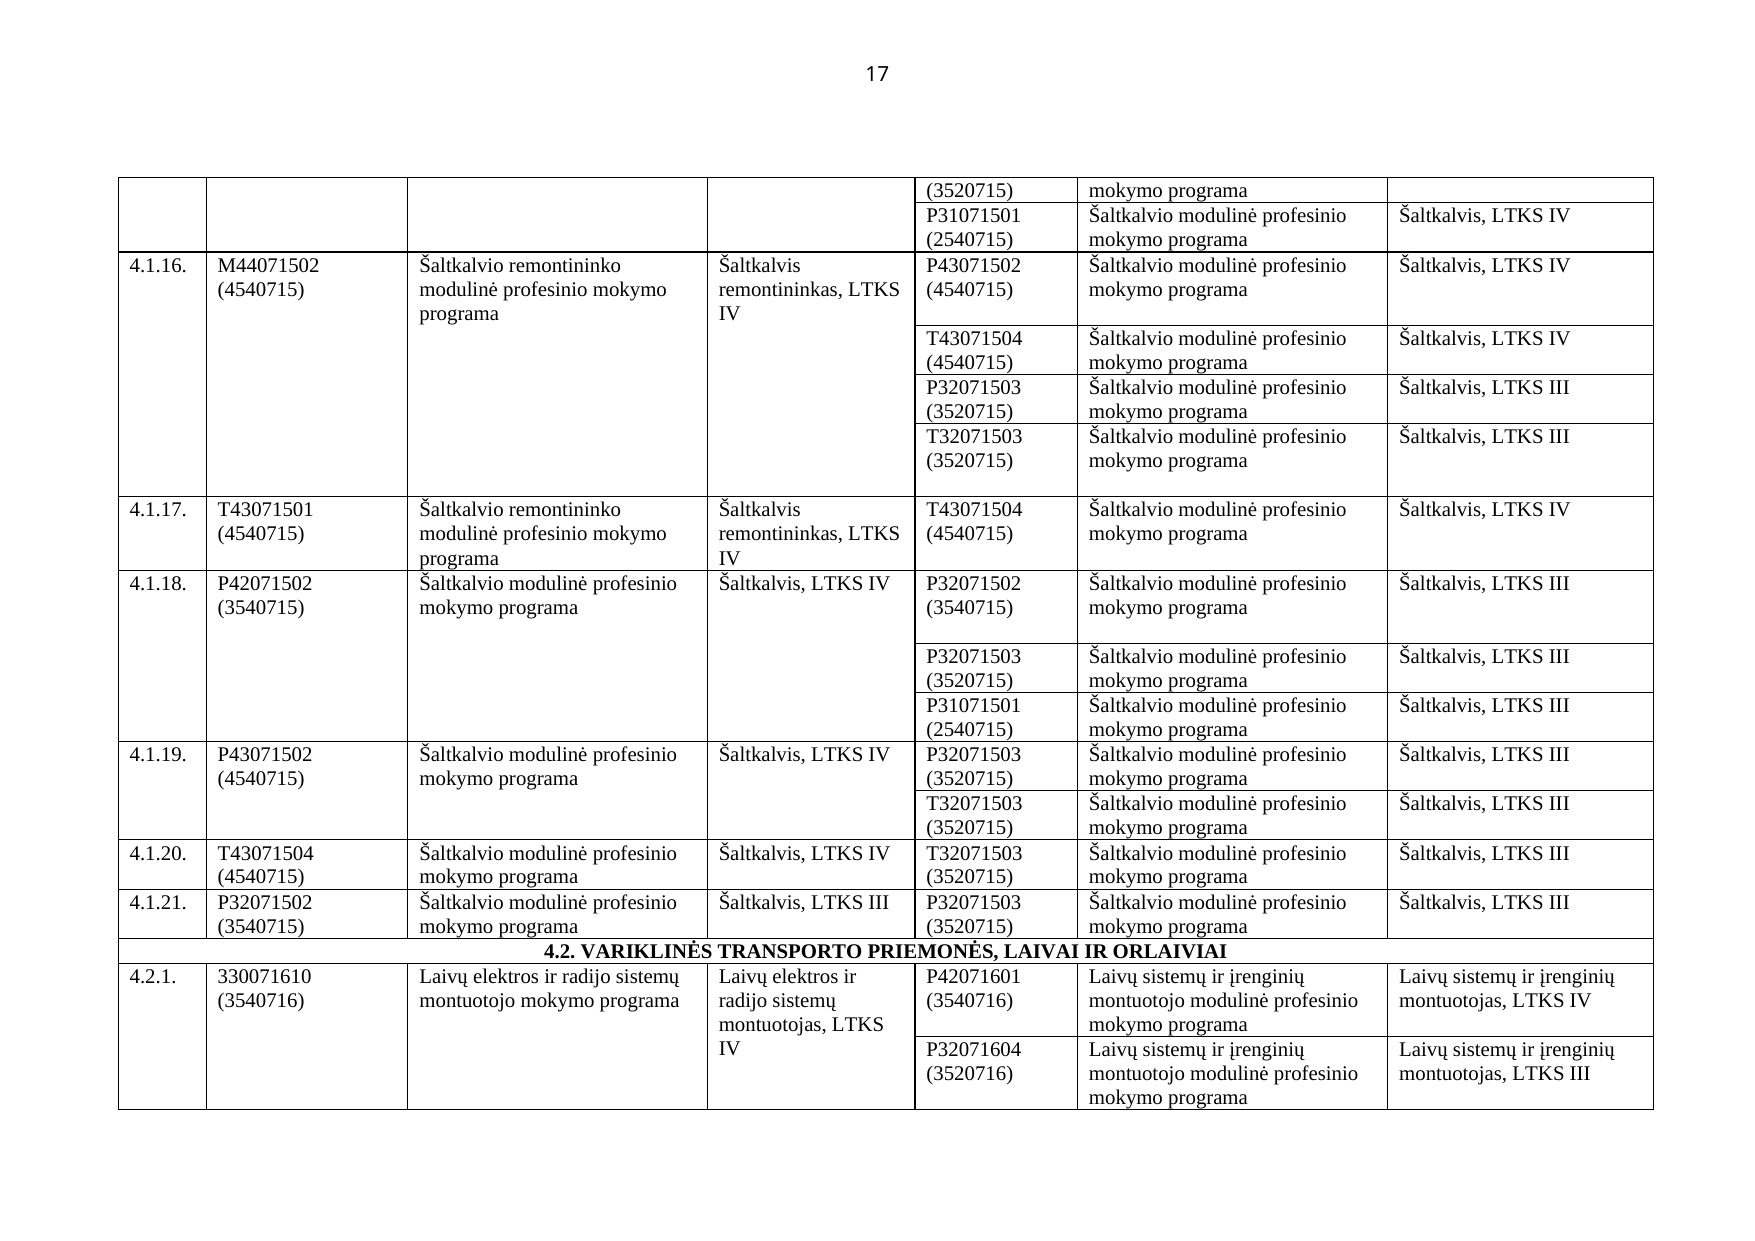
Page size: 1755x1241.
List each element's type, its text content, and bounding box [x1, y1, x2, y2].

table_cell 4.2.1. [119, 964, 206, 1109]
table_cell Šaltkalvis, LTKS IV [708, 742, 914, 839]
table_cell P32071502 (3540715) [207, 890, 407, 938]
table_cell P32071502 (3540715) [916, 571, 1077, 643]
table_cell T43071501 (4540715) [207, 497, 407, 569]
table_cell Šaltkalvis, LTKS III [1388, 890, 1653, 938]
table_cell Šaltkalvio modulinė profesinio mokymo programa [408, 840, 707, 888]
table_cell Šaltkalvio modulinė profesinio mokymo programa [1078, 791, 1387, 839]
table_cell [207, 178, 407, 251]
table_cell 330071610 (3540716) [207, 964, 407, 1109]
table_cell Šaltkalvio modulinė profesinio mokymo programa [408, 890, 707, 938]
table_cell Šaltkalvis, LTKS III [1388, 644, 1653, 692]
table_cell Šaltkalvio modulinė profesinio mokymo programa [1078, 840, 1387, 888]
table_cell Šaltkalvio modulinė profesinio mokymo programa [1078, 693, 1387, 741]
table_cell 4.1.18. [119, 571, 206, 741]
table_cell Šaltkalvio modulinė profesinio mokymo programa [1078, 203, 1387, 251]
table_cell Šaltkalvio modulinė profesinio mokymo programa [1078, 497, 1387, 569]
table_cell Šaltkalvis remontininkas, LTKS IV [708, 497, 914, 569]
table_cell P32071503 (3520715) [916, 375, 1077, 423]
table_cell [1388, 178, 1653, 202]
table_cell Šaltkalvio modulinė profesinio mokymo programa [1078, 375, 1387, 423]
table_cell Šaltkalvis, LTKS IV [1388, 203, 1653, 251]
table_cell Šaltkalvis, LTKS III [1388, 424, 1653, 496]
table_cell 4.1.19. [119, 742, 206, 839]
table_cell T32071503 (3520715) [916, 840, 1077, 888]
table_cell Laivų elektros ir radijo sistemų montuotojo mokymo programa [408, 964, 707, 1109]
table_cell (3520715) [916, 178, 1077, 202]
table_cell Šaltkalvis, LTKS IV [1388, 497, 1653, 569]
table_cell P43071502 (4540715) [207, 742, 407, 839]
table_cell 4.1.16. [119, 253, 206, 496]
table_cell Šaltkalvis remontininkas, LTKS IV [708, 253, 914, 496]
table_cell Šaltkalvio modulinė profesinio mokymo programa [1078, 571, 1387, 643]
table_cell Šaltkalvis, LTKS IV [708, 571, 914, 741]
table_cell Šaltkalvis, LTKS III [1388, 742, 1653, 790]
table_cell P32071503 (3520715) [916, 890, 1077, 938]
table_cell Laivų sistemų ir įrenginių montuotojas, LTKS III [1388, 1037, 1653, 1109]
table_cell 4.1.20. [119, 840, 206, 888]
table_cell [708, 178, 914, 251]
table_cell [408, 178, 707, 251]
table_cell Šaltkalvis, LTKS III [1388, 375, 1653, 423]
table_cell Šaltkalvio modulinė profesinio mokymo programa [408, 742, 707, 839]
table_cell Šaltkalvis, LTKS IV [708, 840, 914, 888]
table_cell Šaltkalvio modulinė profesinio mokymo programa [408, 571, 707, 741]
table_cell P31071501 (2540715) [916, 693, 1077, 741]
table_cell 4.1.17. [119, 497, 206, 569]
table_cell Šaltkalvio modulinė profesinio mokymo programa [1078, 644, 1387, 692]
table_cell Šaltkalvio modulinė profesinio mokymo programa [1078, 890, 1387, 938]
table_cell Šaltkalvis, LTKS III [1388, 571, 1653, 643]
table_cell [119, 178, 206, 251]
table_cell Šaltkalvis, LTKS III [1388, 840, 1653, 888]
table_cell Šaltkalvio modulinė profesinio mokymo programa [1078, 424, 1387, 496]
table_cell Laivų sistemų ir įrenginių montuotojas, LTKS IV [1388, 964, 1653, 1036]
table_cell Šaltkalvio modulinė profesinio mokymo programa [1078, 742, 1387, 790]
table_cell Šaltkalvio modulinė profesinio mokymo programa [1078, 253, 1387, 325]
table_cell T32071503 (3520715) [916, 424, 1077, 496]
table_cell Šaltkalvis, LTKS III [708, 890, 914, 938]
table_cell P32071604 (3520716) [916, 1037, 1077, 1109]
table_cell T43071504 (4540715) [916, 326, 1077, 374]
table_cell Laivų sistemų ir įrenginių montuotojo modulinė profesinio mokymo programa [1078, 964, 1387, 1036]
table_cell 4.1.21. [119, 890, 206, 938]
table_cell P32071503 (3520715) [916, 742, 1077, 790]
table_cell Šaltkalvis, LTKS IV [1388, 326, 1653, 374]
table_cell Šaltkalvio remontininko modulinė profesinio mokymo programa [408, 253, 707, 496]
table_cell Šaltkalvis, LTKS IV [1388, 253, 1653, 325]
table_cell T43071504 (4540715) [207, 840, 407, 888]
table_cell T32071503 (3520715) [916, 791, 1077, 839]
table_cell Šaltkalvis, LTKS III [1388, 693, 1653, 741]
table_cell Laivų sistemų ir įrenginių montuotojo modulinė profesinio mokymo programa [1078, 1037, 1387, 1109]
table_cell Laivų elektros ir radijo sistemų montuotojas, LTKS IV [708, 964, 914, 1109]
table_cell P42071601 (3540716) [916, 964, 1077, 1036]
table_cell Šaltkalvio modulinė profesinio mokymo programa [1078, 326, 1387, 374]
table_cell P32071503 (3520715) [916, 644, 1077, 692]
table_cell P43071502 (4540715) [916, 253, 1077, 325]
table_cell 4.2. VARIKLINĖS TRANSPORTO PRIEMONĖS, LAIVAI IR ORLAIVIAI [119, 939, 1653, 963]
table_cell P31071501 (2540715) [916, 203, 1077, 251]
table_cell mokymo programa [1078, 178, 1387, 202]
table_cell Šaltkalvis, LTKS III [1388, 791, 1653, 839]
table_cell T43071504 (4540715) [916, 497, 1077, 569]
table_cell P42071502 (3540715) [207, 571, 407, 741]
table_cell M44071502 (4540715) [207, 253, 407, 496]
table_cell Šaltkalvio remontininko modulinė profesinio mokymo programa [408, 497, 707, 569]
